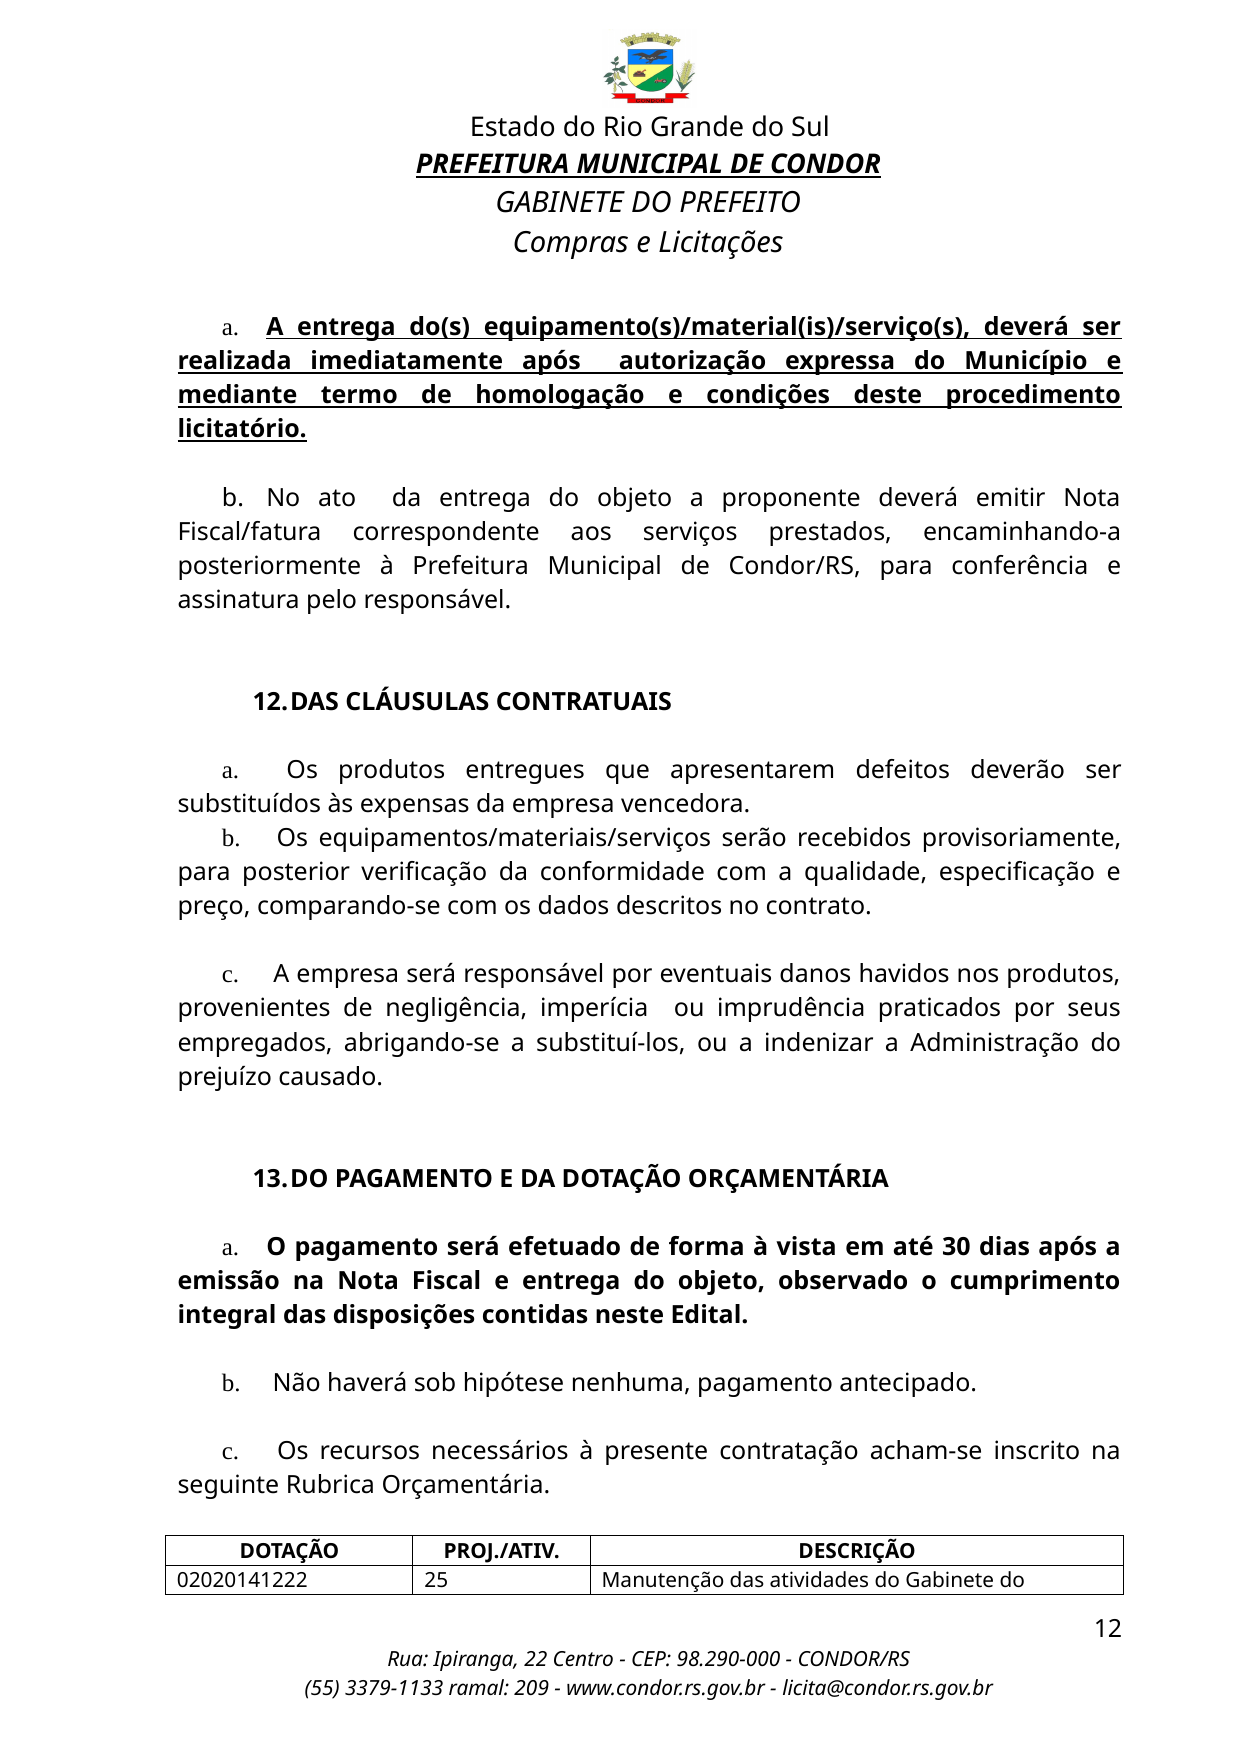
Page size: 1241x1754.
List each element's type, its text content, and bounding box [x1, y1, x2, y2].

list No ato da entrega do objeto a proponente deverá emitir Nota Fiscal/fatura correspondente aos serviços prestados, encaminhando-a posteriormente à Prefeitura Municipal de Condor/RS, para conferência e assinatura pelo responsável. [177, 479, 1122, 615]
list O pagamento será efetuado de forma à vista em até 30 dias após a emissão na Nota Fiscal e entrega do objeto, observado o cumprimento integral das disposições contidas neste Edital. [177, 1228, 1122, 1331]
list licitatório. [177, 407, 1122, 445]
table_cell Manutenção das atividades do Gabinete do [591, 1566, 1123, 1594]
table_header PROJ./ATIV. [413, 1536, 590, 1564]
table_header DESCRIÇÃO [591, 1536, 1123, 1564]
list DAS CLÁUSULAS CONTRATUAIS [252, 683, 1122, 718]
table_cell 25 [413, 1566, 590, 1594]
table_cell 02020141222 [166, 1566, 412, 1594]
list DO PAGAMENTO E DA DOTAÇÃO ORÇAMENTÁRIA [252, 1160, 1122, 1194]
list A empresa será responsável por eventuais danos havidos nos produtos, provenientes de negligência, imperícia ou imprudência praticados por seus empregados, abrigando-se a substituí-los, ou a indenizar a Administração do prejuízo causado. [177, 956, 1122, 1092]
list Não haverá sob hipótese nenhuma, pagamento antecipado. [177, 1365, 1122, 1399]
list Os equipamentos/materiais/serviços serão recebidos provisoriamente, para posterior verificação da conformidade com a qualidade, especificação e preço, comparando-se com os dados descritos no contrato. [177, 820, 1122, 922]
table_header DOTAÇÃO [166, 1536, 412, 1564]
list A entrega do(s) equipamento(s)/material(is)/serviço(s), deverá ser realizada imediatamente após autorização expressa do Município e [177, 309, 1122, 372]
list Os produtos entregues que apresentarem defeitos deverão ser substituídos às expensas da empresa vencedora. [177, 752, 1122, 820]
list mediante termo de homologação e condições deste procedimento [177, 373, 1122, 406]
list Os recursos necessários à presente contratação acham-se inscrito na seguinte Rubrica Orçamentária. [177, 1433, 1122, 1501]
